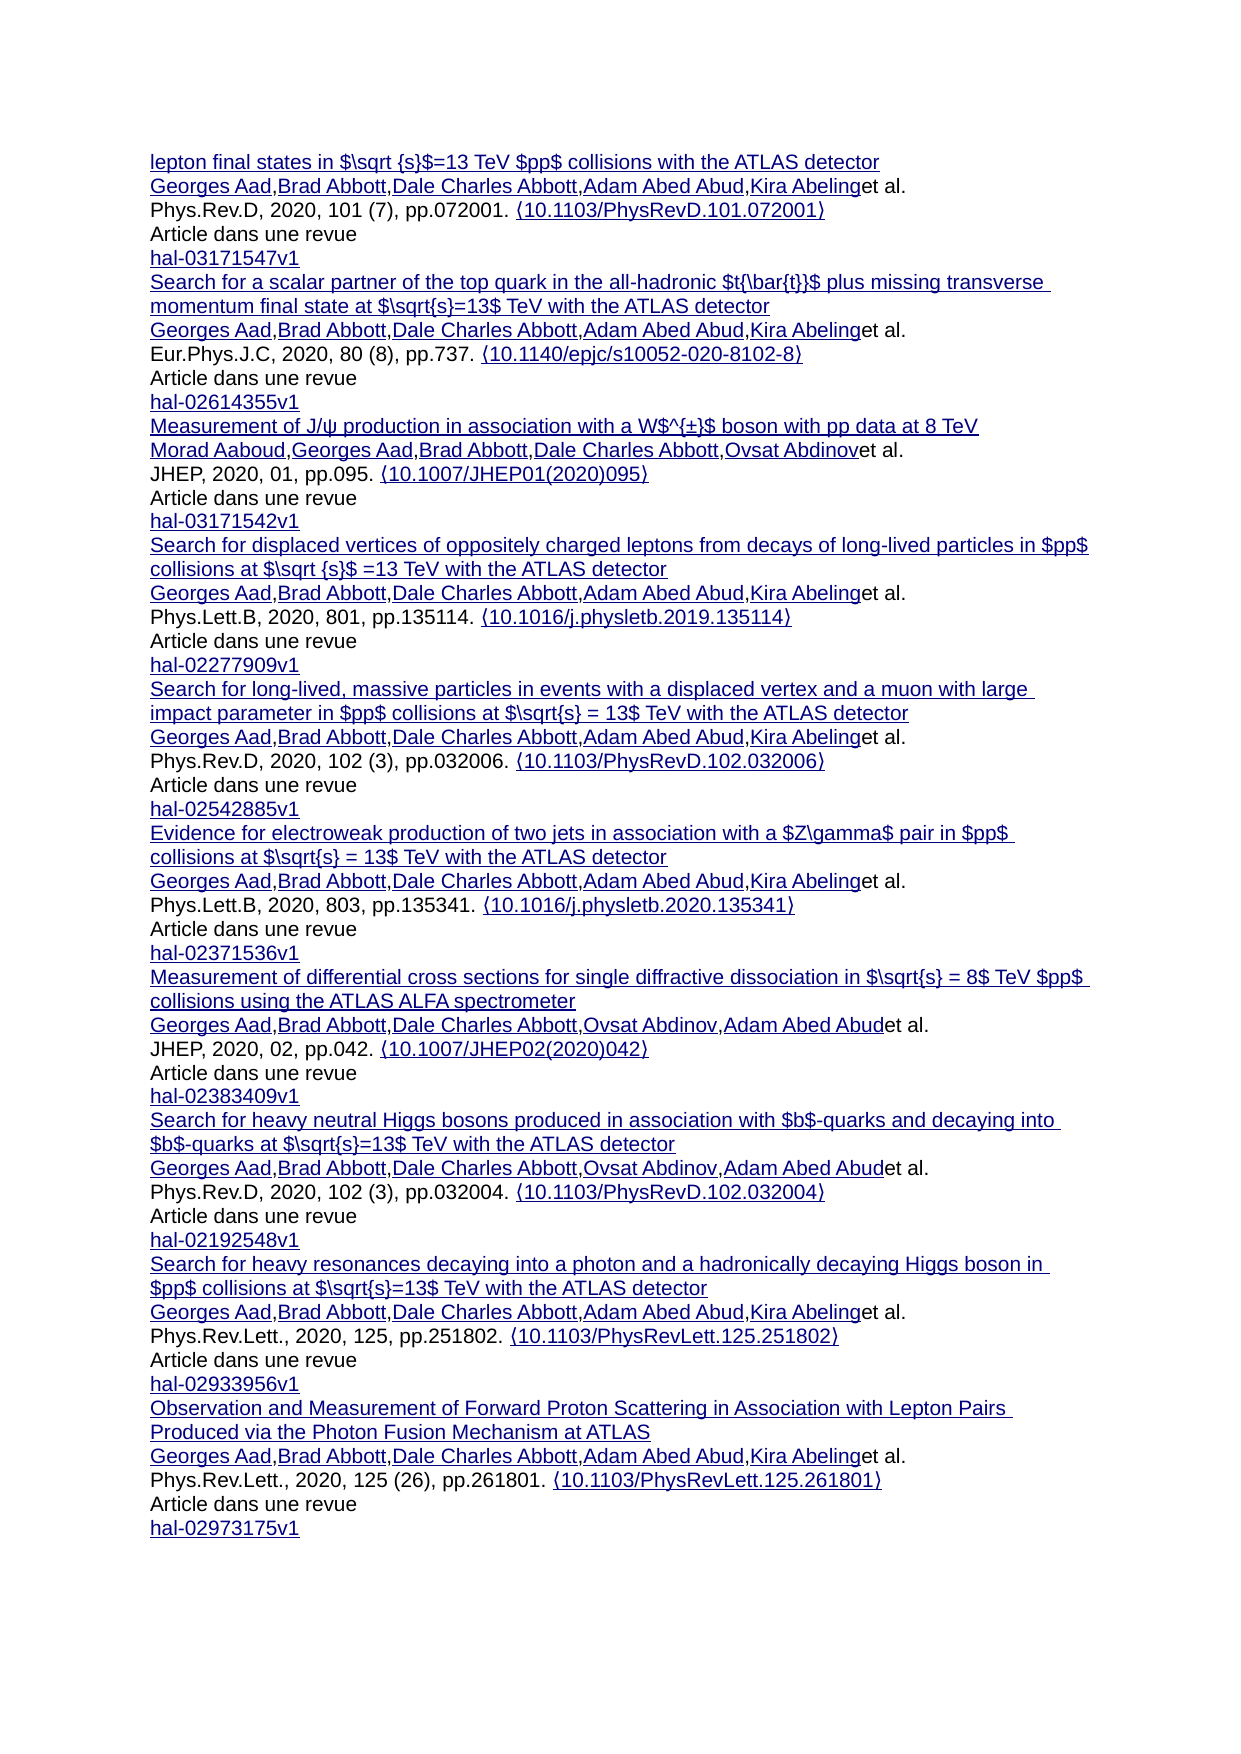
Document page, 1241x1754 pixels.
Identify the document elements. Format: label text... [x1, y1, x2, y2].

table_cell Measurement of J/ψ production in association with a W$^{±}$ boson with pp data at 8 TeV Morad Aaboud,Georges Aad,Brad Abbott,Dale Charles Abbott,Ovsat Abdinovet al. JHEP, 2020, 01, pp.095. ⟨10.1007/JHEP01(2020)095⟩ Article dans une revue hal-03171542v1 [150, 414, 1090, 533]
table_cell Search for chargino-neutralino production with mass splittings near the electroweak scale in three-lepton final states in $\sqrt {s}$=13 TeV $pp$ collisions with the ATLAS detector Georges Aad,Brad Abbott,Dale Charles Abbott,Adam Abed Abud,Kira Abelinget al. Phys.Rev.D, 2020, 101 (7), pp.072001. ⟨10.1103/PhysRevD.101.072001⟩ Article dans une revue hal-03171547v1 [150, 150, 1090, 270]
table_cell Search for long-lived, massive particles in events with a displaced vertex and a muon with large impact parameter in $pp$ collisions at $\sqrt{s} = 13$ TeV with the ATLAS detector Georges Aad,Brad Abbott,Dale Charles Abbott,Adam Abed Abud,Kira Abelinget al. Phys.Rev.D, 2020, 102 (3), pp.032006. ⟨10.1103/PhysRevD.102.032006⟩ Article dans une revue hal-02542885v1 [150, 677, 1090, 821]
table_cell Observation and Measurement of Forward Proton Scattering in Association with Lepton Pairs Produced via the Photon Fusion Mechanism at ATLAS Georges Aad,Brad Abbott,Dale Charles Abbott,Adam Abed Abud,Kira Abelinget al. Phys.Rev.Lett., 2020, 125 (26), pp.261801. ⟨10.1103/PhysRevLett.125.261801⟩ Article dans une revue hal-02973175v1 [150, 1396, 1090, 1539]
table_cell Search for displaced vertices of oppositely charged leptons from decays of long-lived particles in $pp$ collisions at $\sqrt {s}$ =13 TeV with the ATLAS detector Georges Aad,Brad Abbott,Dale Charles Abbott,Adam Abed Abud,Kira Abelinget al. Phys.Lett.B, 2020, 801, pp.135114. ⟨10.1016/j.physletb.2019.135114⟩ Article dans une revue hal-02277909v1 [150, 533, 1090, 677]
table_cell Search for heavy resonances decaying into a photon and a hadronically decaying Higgs boson in $pp$ collisions at $\sqrt{s}=13$ TeV with the ATLAS detector Georges Aad,Brad Abbott,Dale Charles Abbott,Adam Abed Abud,Kira Abelinget al. Phys.Rev.Lett., 2020, 125, pp.251802. ⟨10.1103/PhysRevLett.125.251802⟩ Article dans une revue hal-02933956v1 [150, 1252, 1090, 1396]
table_cell collisions using the ATLAS ALFA spectrometer Georges Aad,Brad Abbott,Dale Charles Abbott,Ovsat Abdinov,Adam Abed Abudet al. JHEP, 2020, 02, pp.042. ⟨10.1007/JHEP02(2020)042⟩ Article dans une revue hal-02383409v1 [150, 987, 1090, 1108]
table_cell Search for heavy neutral Higgs bosons produced in association with $b$-quarks and decaying into $b$-quarks at $\sqrt{s}=13$ TeV with the ATLAS detector Georges Aad,Brad Abbott,Dale Charles Abbott,Ovsat Abdinov,Adam Abed Abudet al. Phys.Rev.D, 2020, 102 (3), pp.032004. ⟨10.1103/PhysRevD.102.032004⟩ Article dans une revue hal-02192548v1 [150, 1108, 1090, 1252]
table_cell Evidence for electroweak production of two jets in association with a $Z\gamma$ pair in $pp$ collisions at $\sqrt{s} = 13$ TeV with the ATLAS detector Georges Aad,Brad Abbott,Dale Charles Abbott,Adam Abed Abud,Kira Abelinget al. Phys.Lett.B, 2020, 803, pp.135341. ⟨10.1016/j.physletb.2020.135341⟩ Article dans une revue hal-02371536v1 [150, 821, 1090, 964]
table_cell Measurement of differential cross sections for single diffractive dissociation in $\sqrt{s} = 8$ TeV $pp$ [150, 965, 1090, 986]
table_cell Search for a scalar partner of the top quark in the all-hadronic $t{\bar{t}}$ plus missing transverse momentum final state at $\sqrt{s}=13$ TeV with the ATLAS detector Georges Aad,Brad Abbott,Dale Charles Abbott,Adam Abed Abud,Kira Abelinget al. Eur.Phys.J.C, 2020, 80 (8), pp.737. ⟨10.1140/epjc/s10052-020-8102-8⟩ Article dans une revue hal-02614355v1 [150, 270, 1090, 413]
